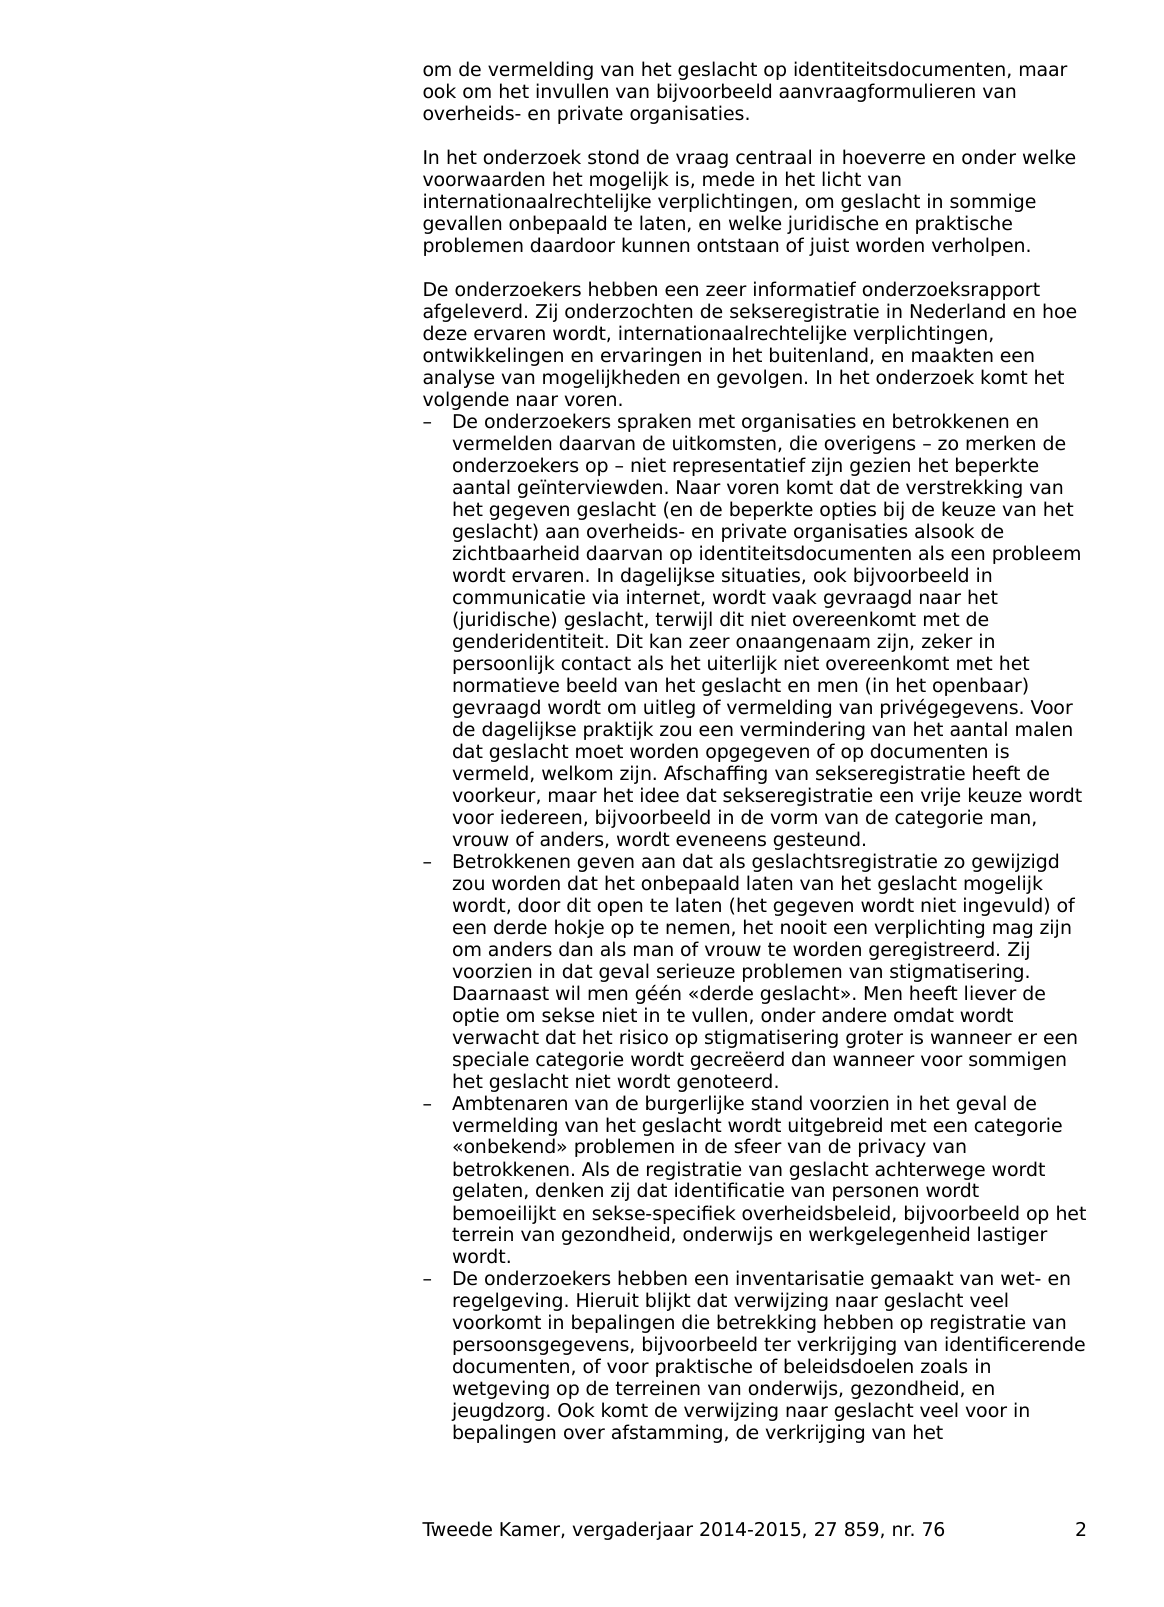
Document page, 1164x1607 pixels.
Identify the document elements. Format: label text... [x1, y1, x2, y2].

text De onderzoekers hebben een zeer informatief onderzoeksrapport afgeleverd. Zij onderzochten de sekseregistratie in Nederland en hoe deze ervaren wordt, internationaalrechtelijke verplichtingen, ontwikkelingen en ervaringen in het buitenland, en maakten een analyse van mogelijkheden en gevolgen. In het onderzoek komt het volgende naar voren. [422, 279, 1087, 411]
text – Betrokkenen geven aan dat als geslachtsregistratie zo gewijzigd zou worden dat het onbepaald laten van het geslacht mogelijk wordt, door dit open te laten (het gegeven wordt niet ingevuld) of een derde hokje op te nemen, het nooit een verplichting mag zijn om anders dan als man of vrouw te worden geregistreerd. Zij voorzien in dat geval serieuze problemen van stigmatisering. Daarnaast wil men géén «derde geslacht». Men heeft liever de optie om sekse niet in te vullen, onder andere omdat wordt verwacht dat het risico op stigmatisering groter is wanneer er een speciale categorie wordt gecreëerd dan wanneer voor sommigen het geslacht niet wordt genoteerd. [422, 851, 1087, 1092]
text – Ambtenaren van de burgerlijke stand voorzien in het geval de vermelding van het geslacht wordt uitgebreid met een categorie «onbekend» problemen in de sfeer van de privacy van betrokkenen. Als de registratie van geslacht achterwege wordt gelaten, denken zij dat identificatie van personen wordt bemoeilijkt en sekse-specifiek overheidsbeleid, bijvoorbeeld op het terrein van gezondheid, onderwijs en werkgelegenheid lastiger wordt. [422, 1092, 1087, 1268]
text – De onderzoekers spraken met organisaties en betrokkenen en vermelden daarvan de uitkomsten, die overigens – zo merken de onderzoekers op – niet representatief zijn gezien het beperkte aantal geïnterviewden. Naar voren komt dat de verstrekking van het gegeven geslacht (en de beperkte opties bij de keuze van het geslacht) aan overheids- en private organisaties alsook de zichtbaarheid daarvan op identiteitsdocumenten als een probleem wordt ervaren. In dagelijkse situaties, ook bijvoorbeeld in communicatie via internet, wordt vaak gevraagd naar het (juridische) geslacht, terwijl dit niet overeenkomt met de genderidentiteit. Dit kan zeer onaangenaam zijn, zeker in persoonlijk contact als het uiterlijk niet overeenkomt met het normatieve beeld van het geslacht en men (in het openbaar) gevraagd wordt om uitleg of vermelding van privégegevens. Voor de dagelijkse praktijk zou een vermindering van het aantal malen dat geslacht moet worden opgegeven of op documenten is vermeld, welkom zijn. Afschaffing van sekseregistratie heeft de voorkeur, maar het idee dat sekseregistratie een vrije keuze wordt voor iedereen, bijvoorbeeld in de vorm van de categorie man, vrouw of anders, wordt eveneens gesteund. [422, 411, 1087, 851]
text In het onderzoek stond de vraag centraal in hoeverre en onder welke voorwaarden het mogelijk is, mede in het licht van internationaalrechtelijke verplichtingen, om geslacht in sommige gevallen onbepaald te laten, en welke juridische en praktische problemen daardoor kunnen ontstaan of juist worden verholpen. [422, 147, 1087, 257]
text om de vermelding van het geslacht op identiteitsdocumenten, maar ook om het invullen van bijvoorbeeld aanvraagformulieren van overheids- en private organisaties. [422, 59, 1087, 125]
text – De onderzoekers hebben een inventarisatie gemaakt van wet- en regelgeving. Hieruit blijkt dat verwijzing naar geslacht veel voorkomt in bepalingen die betrekking hebben op registratie van persoonsgegevens, bijvoorbeeld ter verkrijging van identificerende documenten, of voor praktische of beleidsdoelen zoals in wetgeving op de terreinen van onderwijs, gezondheid, en jeugdzorg. Ook komt de verwijzing naar geslacht veel voor in bepalingen over afstamming, de verkrijging van het [422, 1268, 1087, 1444]
